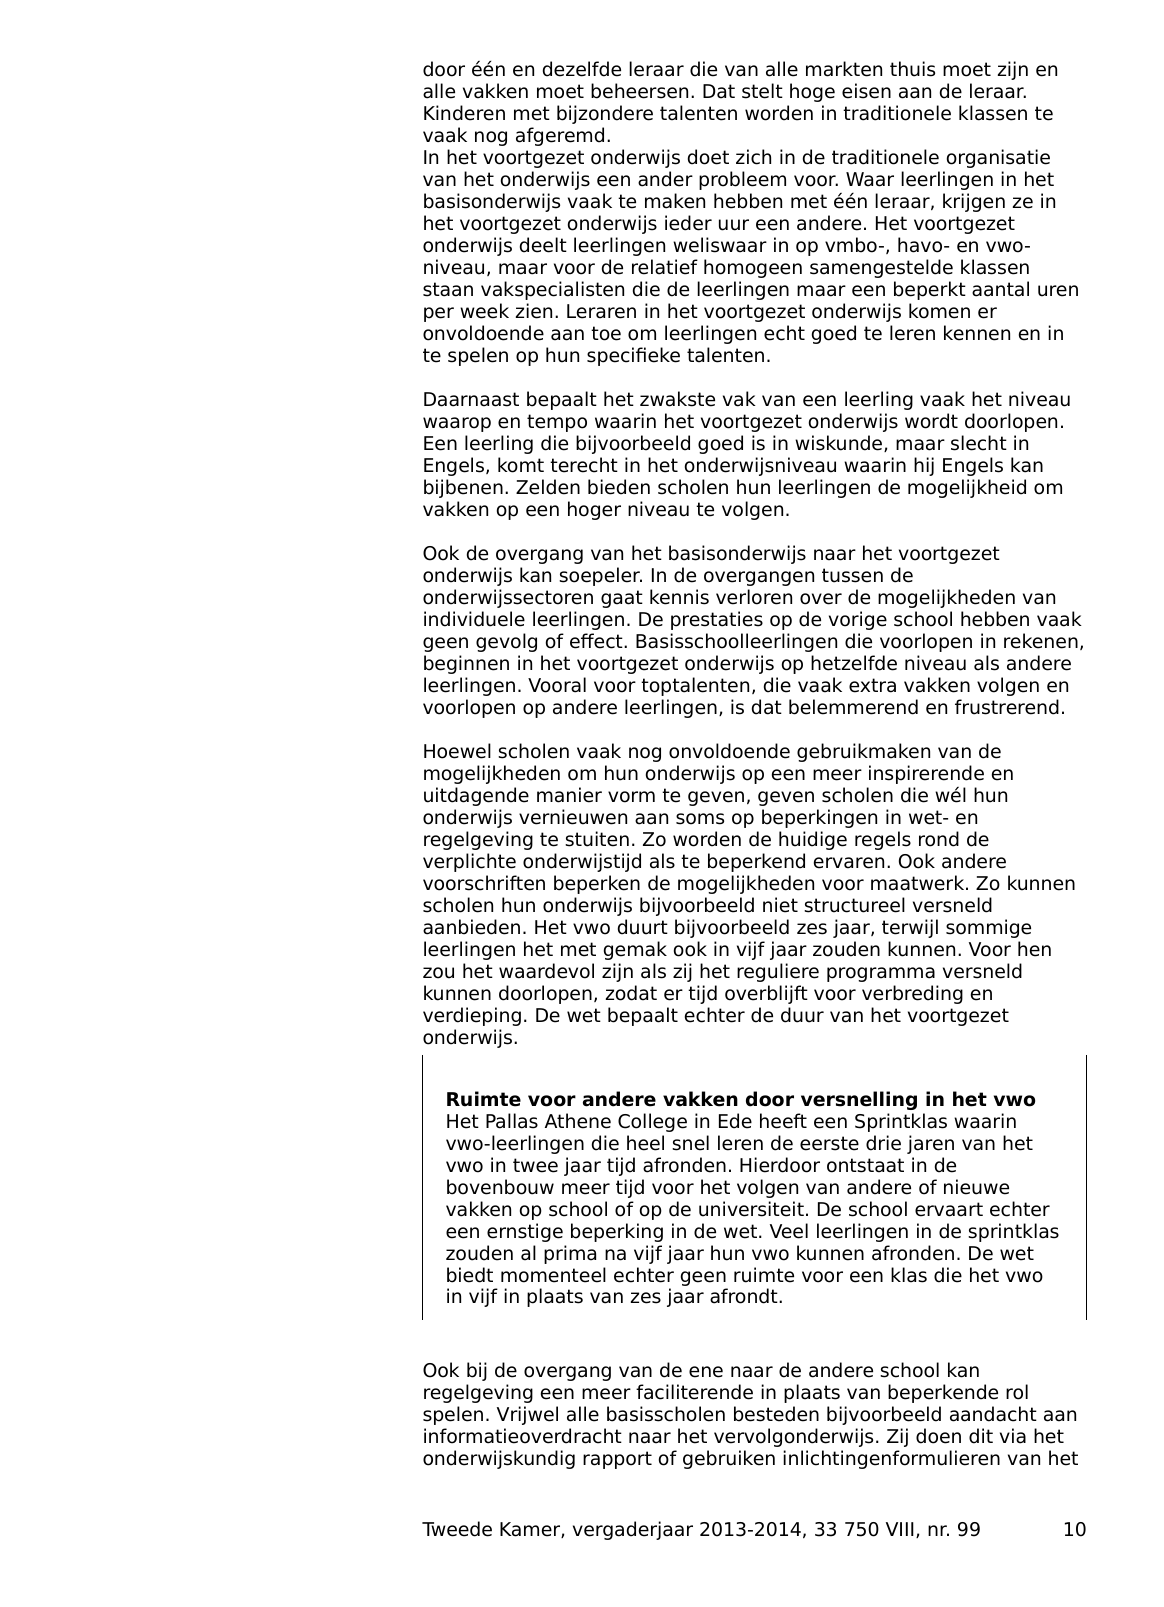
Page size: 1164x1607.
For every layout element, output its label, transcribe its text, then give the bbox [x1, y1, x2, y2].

table_header Ruimte voor andere vakken door versnelling in het vwo Het Pallas Athene College in Ede heeft een Sprintklas waarin vwo-leerlingen die heel snel leren de eerste drie jaren van het vwo in twee jaar tijd afronden. Hierdoor ontstaat in de bovenbouw meer tijd voor het volgen van andere of nieuwe vakken op school of op de universiteit. De school ervaart echter een ernstige beperking in de wet. Veel leerlingen in de sprintklas zouden al prima na vijf jaar hun vwo kunnen afronden. De wet biedt momenteel echter geen ruimte voor een klas die het vwo in vijf in plaats van zes jaar afrondt. [423, 1055, 1086, 1320]
text Ook de overgang van het basisonderwijs naar het voortgezet onderwijs kan soepeler. In de overgangen tussen de onderwijssectoren gaat kennis verloren over de mogelijkheden van individuele leerlingen. De prestaties op de vorige school hebben vaak geen gevolg of effect. Basisschoolleerlingen die voorlopen in rekenen, beginnen in het voortgezet onderwijs op hetzelfde niveau als andere leerlingen. Vooral voor toptalenten, die vaak extra vakken volgen en voorlopen op andere leerlingen, is dat belemmerend en frustrerend. [422, 543, 1087, 719]
text Ook bij de overgang van de ene naar de andere school kan regelgeving een meer faciliterende in plaats van beperkende rol spelen. Vrijwel alle basisscholen besteden bijvoorbeeld aandacht aan informatieoverdracht naar het vervolgonderwijs. Zij doen dit via het onderwijskundig rapport of gebruiken inlichtingenformulieren van het [422, 1360, 1087, 1470]
text door één en dezelfde leraar die van alle markten thuis moet zijn en alle vakken moet beheersen. Dat stelt hoge eisen aan de leraar. Kinderen met bijzondere talenten worden in traditionele klassen te vaak nog afgeremd. [422, 59, 1087, 147]
text Hoewel scholen vaak nog onvoldoende gebruikmaken van de mogelijkheden om hun onderwijs op een meer inspirerende en uitdagende manier vorm te geven, geven scholen die wél hun onderwijs vernieuwen aan soms op beperkingen in wet- en regelgeving te stuiten. Zo worden de huidige regels rond de verplichte onderwijstijd als te beperkend ervaren. Ook andere voorschriften beperken de mogelijkheden voor maatwerk. Zo kunnen scholen hun onderwijs bijvoorbeeld niet structureel versneld aanbieden. Het vwo duurt bijvoorbeeld zes jaar, terwijl sommige leerlingen het met gemak ook in vijf jaar zouden kunnen. Voor hen zou het waardevol zijn als zij het reguliere programma versneld kunnen doorlopen, zodat er tijd overblijft voor verbreding en verdieping. De wet bepaalt echter de duur van het voortgezet onderwijs. [422, 741, 1087, 1049]
text Daarnaast bepaalt het zwakste vak van een leerling vaak het niveau waarop en tempo waarin het voortgezet onderwijs wordt doorlopen. Een leerling die bijvoorbeeld goed is in wiskunde, maar slecht in Engels, komt terecht in het onderwijsniveau waarin hij Engels kan bijbenen. Zelden bieden scholen hun leerlingen de mogelijkheid om vakken op een hoger niveau te volgen. [422, 389, 1087, 521]
text In het voortgezet onderwijs doet zich in de traditionele organisatie van het onderwijs een ander probleem voor. Waar leerlingen in het basisonderwijs vaak te maken hebben met één leraar, krijgen ze in het voortgezet onderwijs ieder uur een andere. Het voortgezet onderwijs deelt leerlingen weliswaar in op vmbo-, havo- en vwo-niveau, maar voor de relatief homogeen samengestelde klassen staan vakspecialisten die de leerlingen maar een beperkt aantal uren per week zien. Leraren in het voortgezet onderwijs komen er onvoldoende aan toe om leerlingen echt goed te leren kennen en in te spelen op hun specifieke talenten. [422, 147, 1087, 367]
